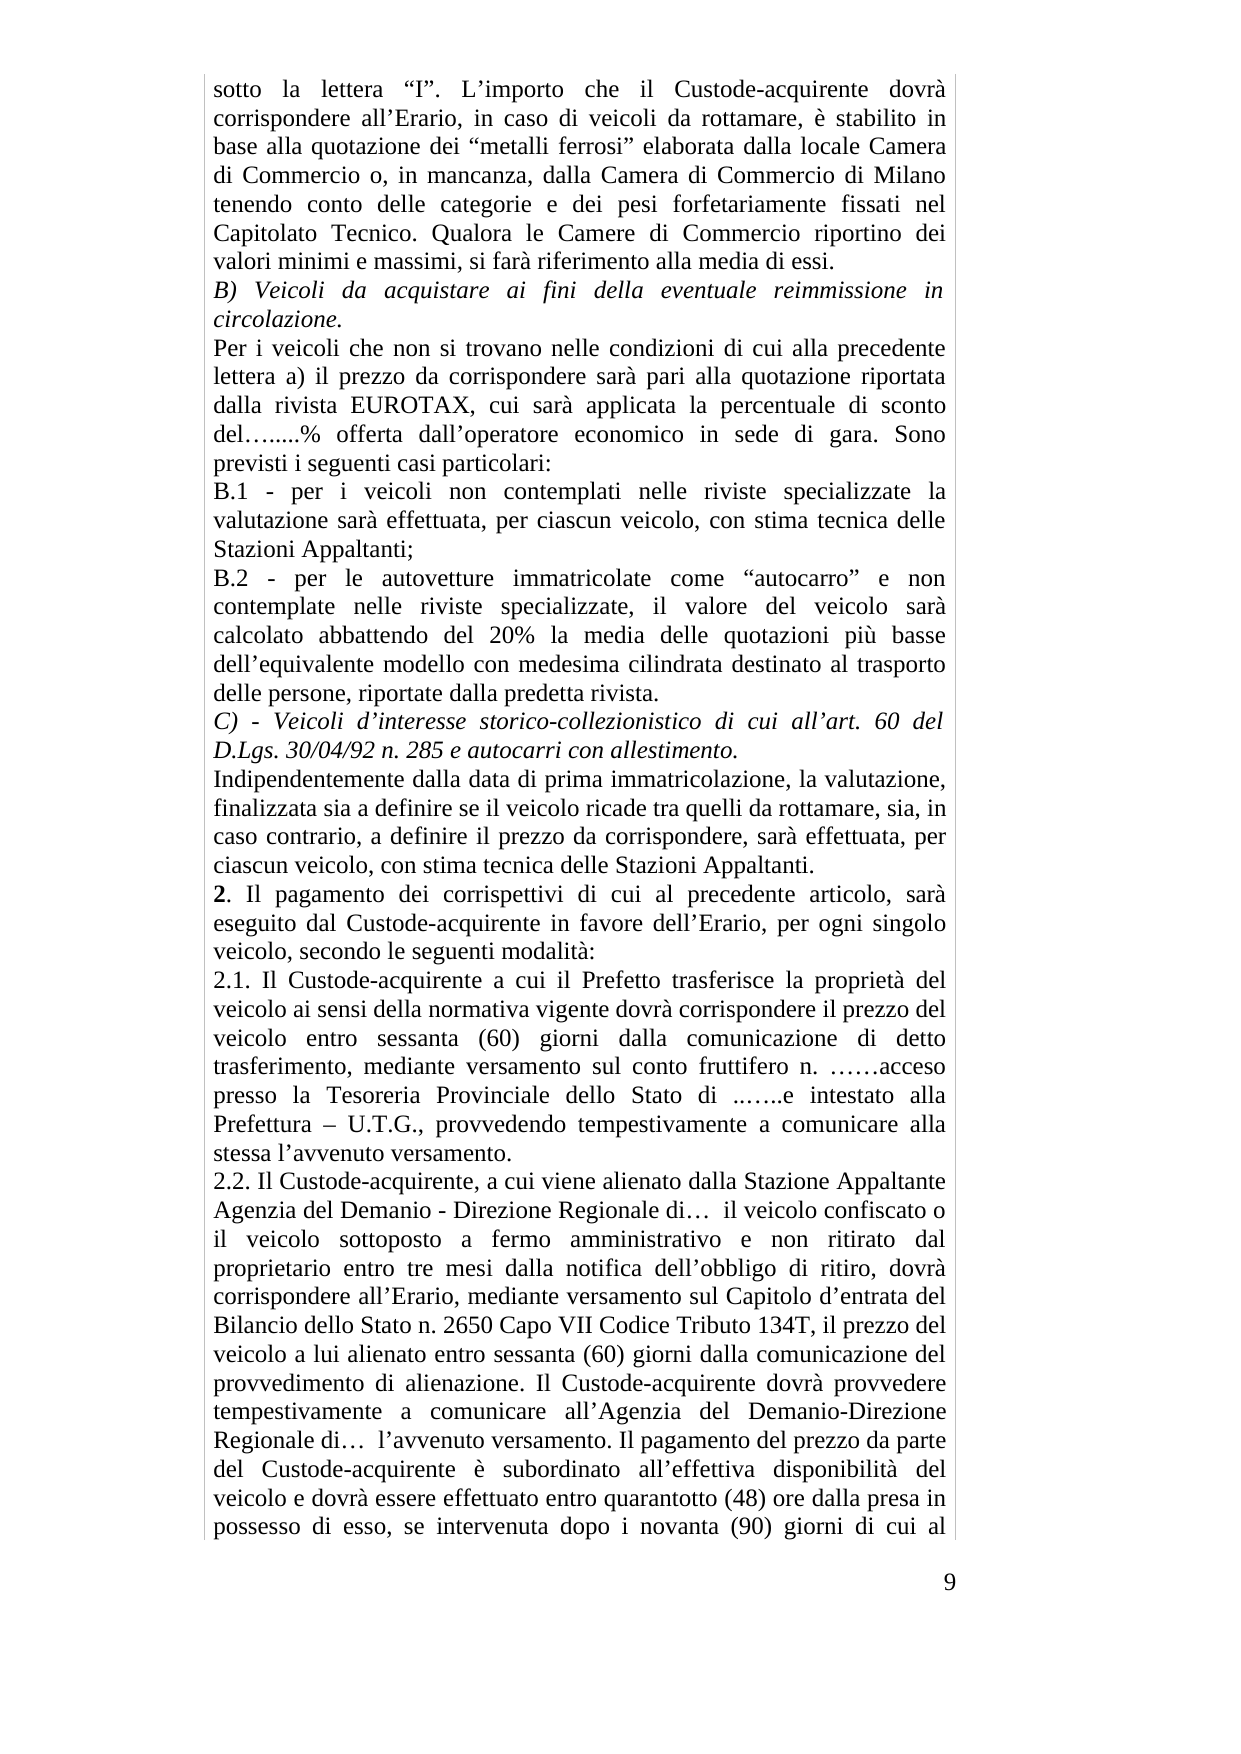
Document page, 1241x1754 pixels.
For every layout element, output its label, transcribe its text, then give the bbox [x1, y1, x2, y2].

text C) - Veicoli d’interesse storico-collezionistico di cui all’art. 60 del D.Lgs. 30/04/92 n. 285 e autocarri con allestimento. [205, 706, 955, 764]
text Per i veicoli che non si trovano nelle condizioni di cui alla precedente lettera a) il prezzo da corrispondere sarà pari alla quotazione riportata dalla rivista EUROTAX, cui sarà applicata la percentuale di sconto del….....% offerta dall’operatore economico in sede di gara. Sono previsti i seguenti casi particolari: [205, 333, 955, 476]
text Indipendentemente dalla data di prima immatricolazione, la valutazione, finalizzata sia a definire se il veicolo ricade tra quelli da rottamare, sia, in caso contrario, a definire il prezzo da corrispondere, sarà effettuata, per ciascun veicolo, con stima tecnica delle Stazioni Appaltanti. [205, 764, 955, 879]
text B) Veicoli da acquistare ai fini della eventuale reimmissione in circolazione. [205, 275, 955, 333]
text 2.1. Il Custode-acquirente a cui il Prefetto trasferisce la proprietà del veicolo ai sensi della normativa vigente dovrà corrispondere il prezzo del veicolo entro sessanta (60) giorni dalla comunicazione di detto trasferimento, mediante versamento sul conto fruttifero n. ……acceso presso la Tesoreria Provinciale dello Stato di ..…..e intestato alla Prefettura – U.T.G., provvedendo tempestivamente a comunicare alla stessa l’avvenuto versamento. [205, 965, 955, 1166]
text 2. Il pagamento dei corrispettivi di cui al precedente articolo, sarà eseguito dal Custode-acquirente in favore dell’Erario, per ogni singolo veicolo, secondo le seguenti modalità: [205, 879, 955, 965]
text B.2 - per le autovetture immatricolate come “autocarro” e non contemplate nelle riviste specializzate, il valore del veicolo sarà calcolato abbattendo del 20% la media delle quotazioni più basse dell’equivalente modello con medesima cilindrata destinato al trasporto delle persone, riportate dalla predetta rivista. [205, 563, 955, 706]
text sotto la lettera “I”. L’importo che il Custode-acquirente dovrà corrispondere all’Erario, in caso di veicoli da rottamare, è stabilito in base alla quotazione dei “metalli ferrosi” elaborata dalla locale Camera di Commercio o, in mancanza, dalla Camera di Commercio di Milano tenendo conto delle categorie e dei pesi forfetariamente fissati nel Capitolato Tecnico. Qualora le Camere di Commercio riportino dei valori minimi e massimi, si farà riferimento alla media di essi. [205, 74, 955, 275]
text 2.2. Il Custode-acquirente, a cui viene alienato dalla Stazione Appaltante Agenzia del Demanio - Direzione Regionale di… il veicolo confiscato o il veicolo sottoposto a fermo amministrativo e non ritirato dal proprietario entro tre mesi dalla notifica dell’obbligo di ritiro, dovrà corrispondere all’Erario, mediante versamento sul Capitolo d’entrata del Bilancio dello Stato n. 2650 Capo VII Codice Tributo 134T, il prezzo del veicolo a lui alienato entro sessanta (60) giorni dalla comunicazione del provvedimento di alienazione. Il Custode-acquirente dovrà provvedere tempestivamente a comunicare all’Agenzia del Demanio-Direzione Regionale di… l’avvenuto versamento. Il pagamento del prezzo da parte del Custode-acquirente è subordinato all’effettiva disponibilità del veicolo e dovrà essere effettuato entro quarantotto (48) ore dalla presa in possesso di esso, se intervenuta dopo i novanta (90) giorni di cui al [205, 1166, 955, 1540]
text B.1 - per i veicoli non contemplati nelle riviste specializzate la valutazione sarà effettuata, per ciascun veicolo, con stima tecnica delle Stazioni Appaltanti; [205, 476, 955, 563]
